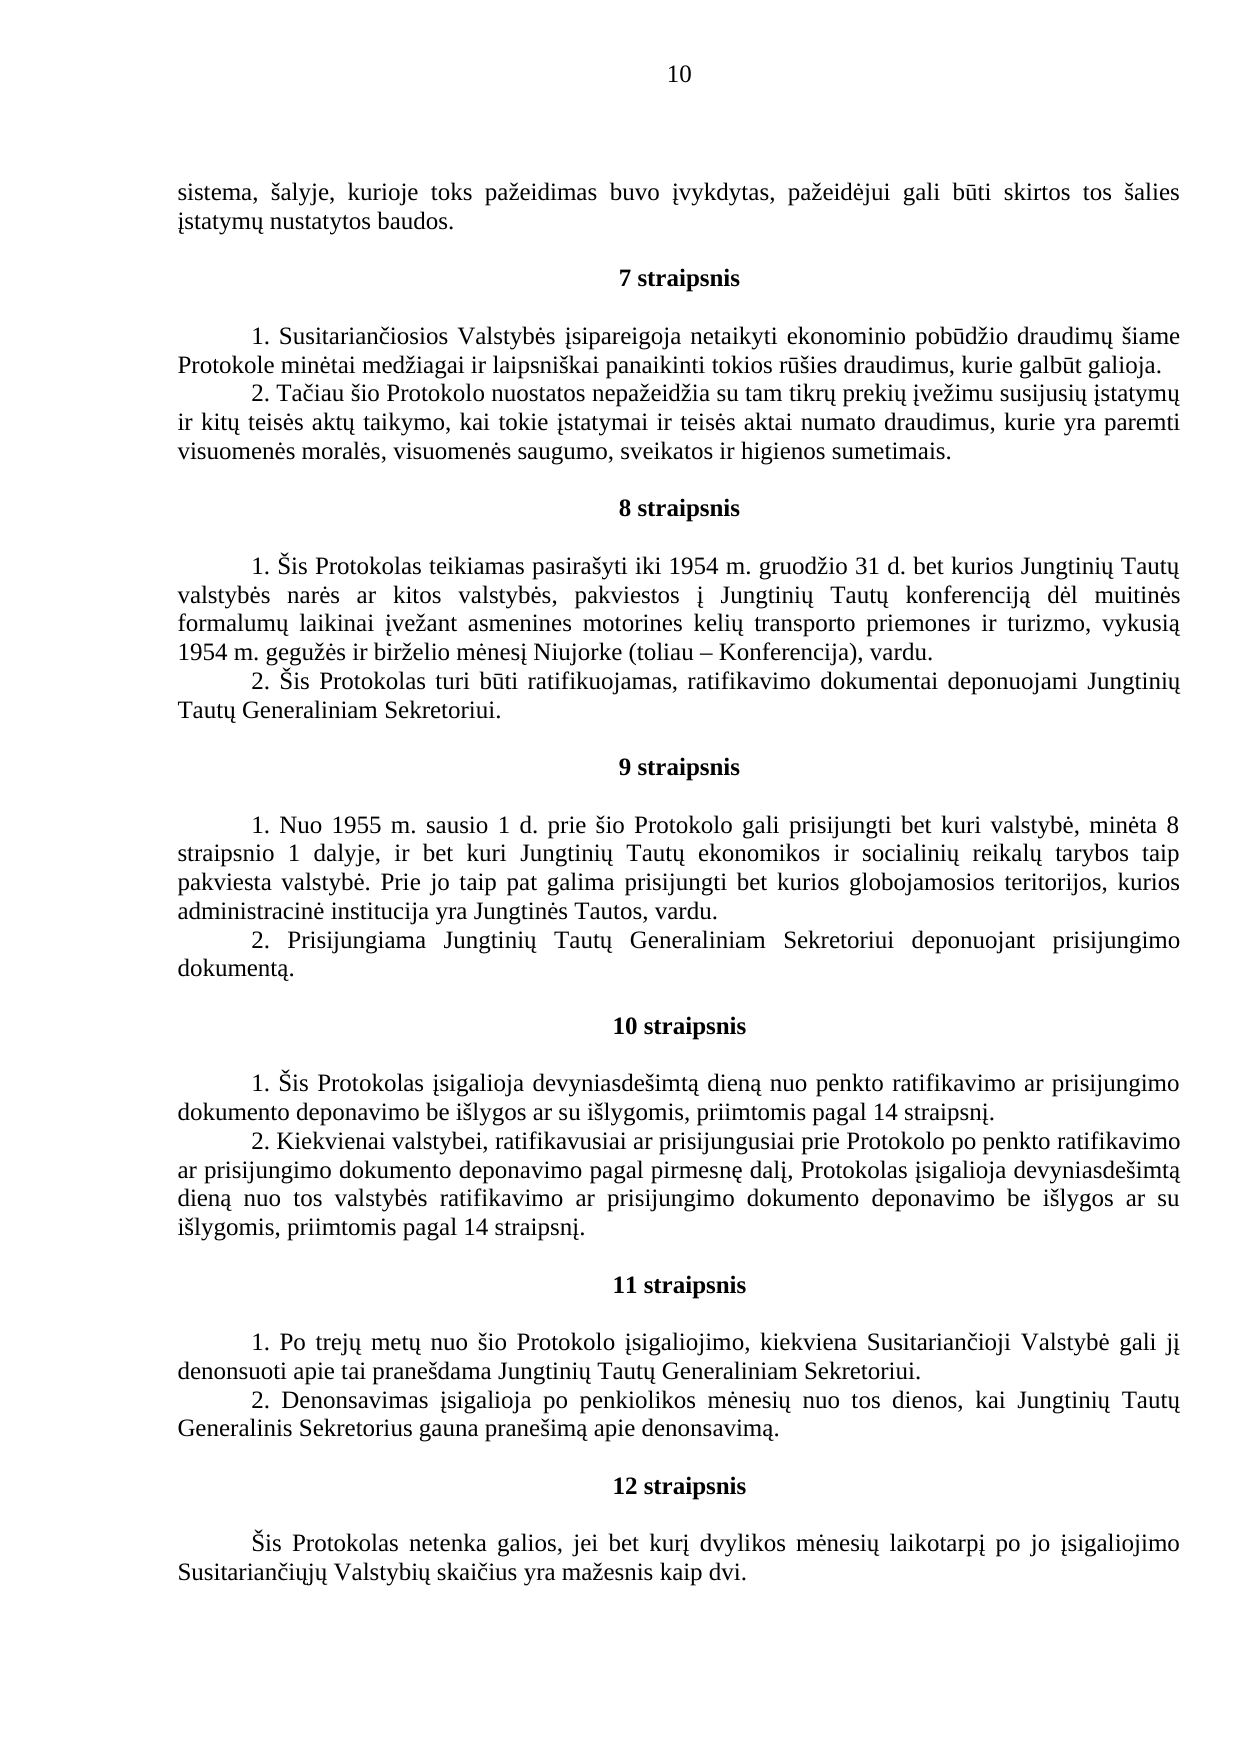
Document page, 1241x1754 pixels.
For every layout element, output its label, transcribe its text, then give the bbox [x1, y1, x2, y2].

text 8 straipsnis [177, 493, 1181, 522]
text 12 straipsnis [177, 1471, 1181, 1500]
text 11 straipsnis [177, 1270, 1181, 1298]
text 2. Prisijungiama Jungtinių Tautų Generaliniam Sekretoriui deponuojant prisijungimo dokumentą. [177, 925, 1181, 982]
text 1. Šis Protokolas įsigalioja devyniasdešimtą dieną nuo penkto ratifikavimo ar prisijungimo dokumento deponavimo be išlygos ar su išlygomis, priimtomis pagal 14 straipsnį. [177, 1068, 1181, 1126]
text 7 straipsnis [177, 263, 1181, 292]
text sistema, šalyje, kurioje toks pažeidimas buvo įvykdytas, pažeidėjui gali būti skirtos tos šalies įstatymų nustatytos baudos. [177, 177, 1181, 235]
text 1. Susitariančiosios Valstybės įsipareigoja netaikyti ekonominio pobūdžio draudimų šiame Protokole minėtai medžiagai ir laipsniškai panaikinti tokios rūšies draudimus, kurie galbūt galioja. [177, 321, 1181, 378]
text 1. Šis Protokolas teikiamas pasirašyti iki 1954 m. gruodžio 31 d. bet kurios Jungtinių Tautų valstybės narės ar kitos valstybės, pakviestos į Jungtinių Tautų konferenciją dėl muitinės formalumų laikinai įvežant asmenines motorines kelių transporto priemones ir turizmo, vykusią 1954 m. gegužės ir birželio mėnesį Niujorke (toliau – Konferencija), vardu. [177, 551, 1181, 666]
text 2. Šis Protokolas turi būti ratifikuojamas, ratifikavimo dokumentai deponuojami Jungtinių Tautų Generaliniam Sekretoriui. [177, 666, 1181, 723]
text 1. Po trejų metų nuo šio Protokolo įsigaliojimo, kiekviena Susitariančioji Valstybė gali jį denonsuoti apie tai pranešdama Jungtinių Tautų Generaliniam Sekretoriui. [177, 1327, 1181, 1385]
text 10 straipsnis [177, 1011, 1181, 1040]
text 1. Nuo 1955 m. sausio 1 d. prie šio Protokolo gali prisijungti bet kuri valstybė, minėta 8 straipsnio 1 dalyje, ir bet kuri Jungtinių Tautų ekonomikos ir socialinių reikalų tarybos taip pakviesta valstybė. Prie jo taip pat galima prisijungti bet kurios globojamosios teritorijos, kurios administracinė institucija yra Jungtinės Tautos, vardu. [177, 810, 1181, 925]
text 9 straipsnis [177, 752, 1181, 781]
text 2. Kiekvienai valstybei, ratifikavusiai ar prisijungusiai prie Protokolo po penkto ratifikavimo ar prisijungimo dokumento deponavimo pagal pirmesnę dalį, Protokolas įsigalioja devyniasdešimtą dieną nuo tos valstybės ratifikavimo ar prisijungimo dokumento deponavimo be išlygos ar su išlygomis, priimtomis pagal 14 straipsnį. [177, 1126, 1181, 1241]
text 2. Denonsavimas įsigalioja po penkiolikos mėnesių nuo tos dienos, kai Jungtinių Tautų Generalinis Sekretorius gauna pranešimą apie denonsavimą. [177, 1385, 1181, 1442]
text 2. Tačiau šio Protokolo nuostatos nepažeidžia su tam tikrų prekių įvežimu susijusių įstatymų ir kitų teisės aktų taikymo, kai tokie įstatymai ir teisės aktai numato draudimus, kurie yra paremti visuomenės moralės, visuomenės saugumo, sveikatos ir higienos sumetimais. [177, 378, 1181, 465]
text Šis Protokolas netenka galios, jei bet kurį dvylikos mėnesių laikotarpį po jo įsigaliojimo Susitariančiųjų Valstybių skaičius yra mažesnis kaip dvi. [177, 1528, 1181, 1586]
